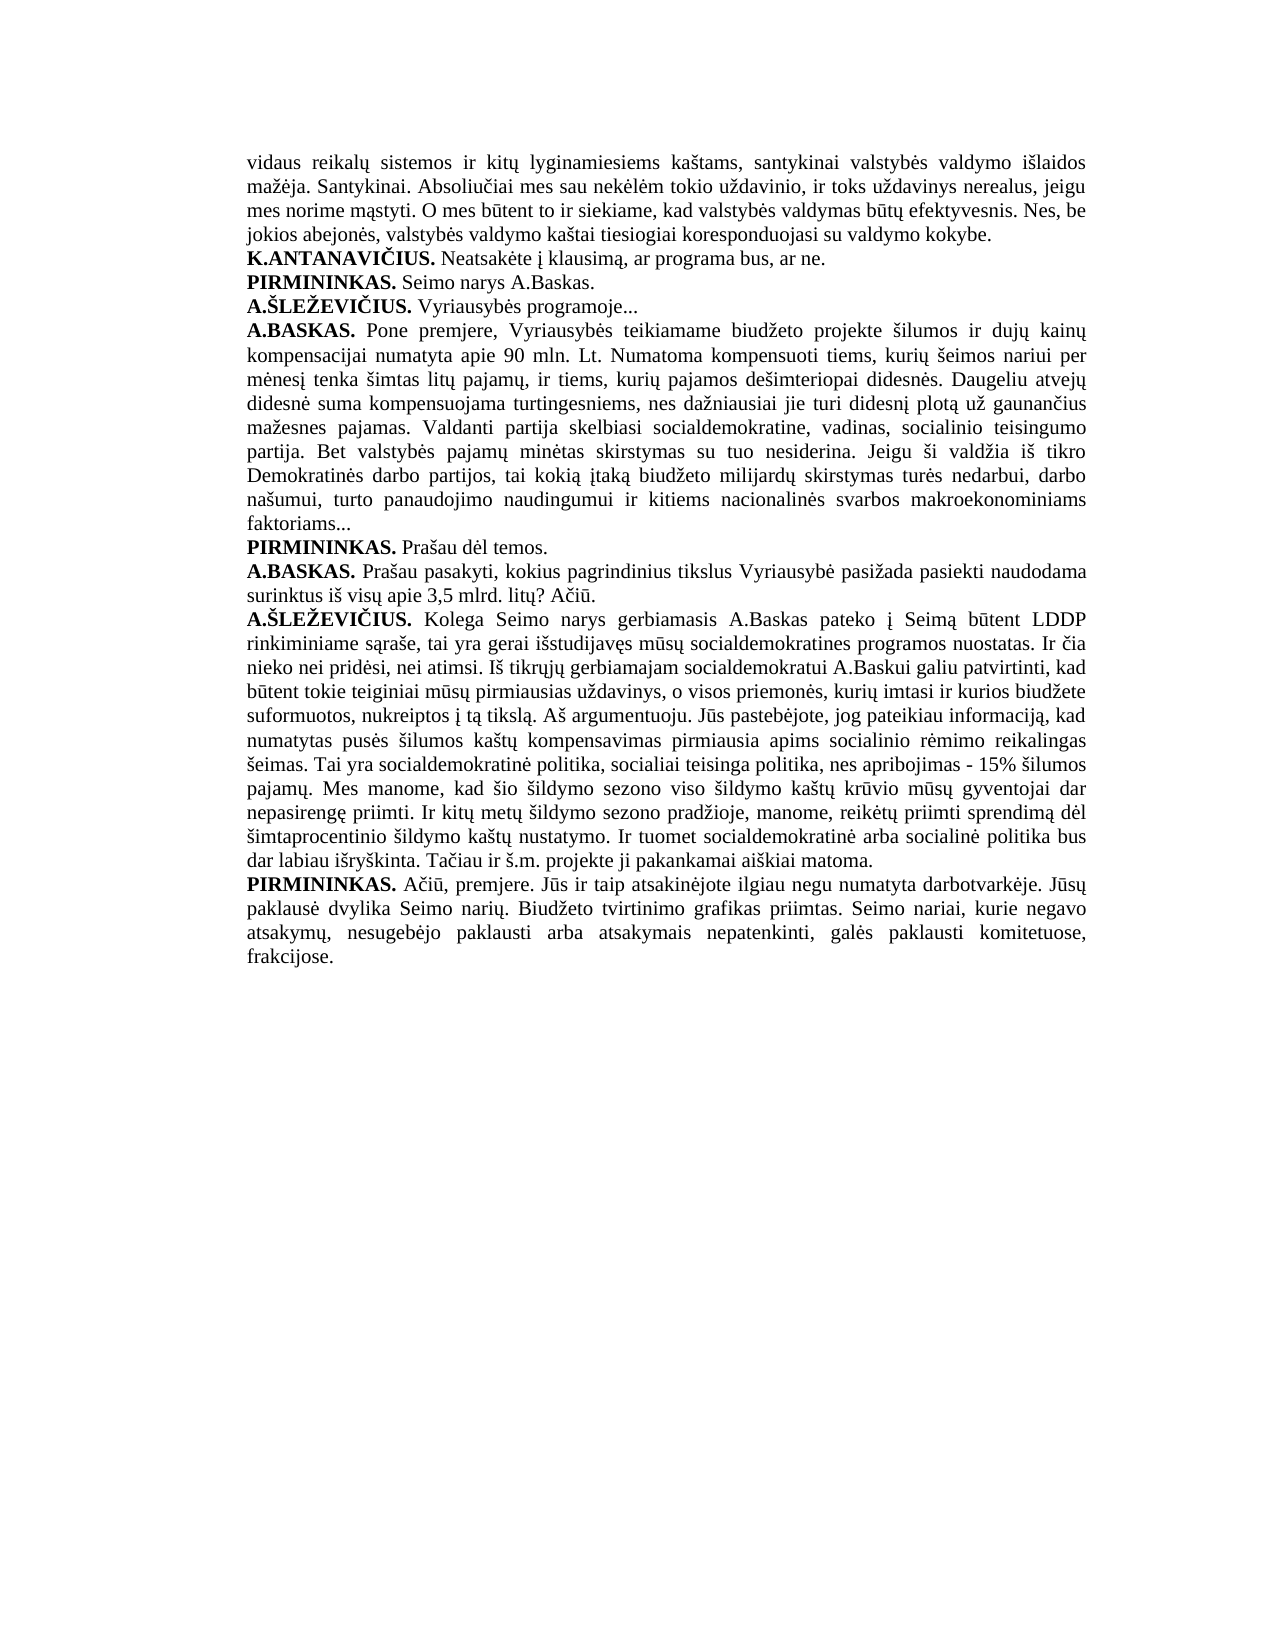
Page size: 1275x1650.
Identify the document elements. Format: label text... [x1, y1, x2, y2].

text PIRMININKAS. Seimo narys A.Baskas. [247, 270, 1087, 294]
text A.ŠLEŽEVIČIUS. Kolega Seimo narys gerbiamasis A.Baskas pateko į Seimą būtent LDDP rinkiminiame sąraše, tai yra gerai išstudijavęs mūsų socialdemokratines programos nuostatas. Ir čia nieko nei pridėsi, nei atimsi. Iš tikrųjų gerbiamajam socialdemokratui A.Baskui galiu patvirtinti, kad būtent tokie teiginiai mūsų pirmiausias uždavinys, o visos priemonės, kurių imtasi ir kurios biudžete suformuotos, nukreiptos į tą tikslą. Aš argumentuoju. Jūs pastebėjote, jog pateikiau informaciją, kad numatytas pusės šilumos kaštų kompensavimas pirmiausia apims socialinio rėmimo reikalingas šeimas. Tai yra socialdemokratinė politika, socialiai teisinga politika, nes apribojimas - 15% šilumos pajamų. Mes manome, kad šio šildymo sezono viso šildymo kaštų krūvio mūsų gyventojai dar nepasirengę priimti. Ir kitų metų šildymo sezono pradžioje, manome, reikėtų priimti sprendimą dėl šimtaprocentinio šildymo kaštų nustatymo. Ir tuomet socialdemokratinė arba socialinė politika bus dar labiau išryškinta. Tačiau ir š.m. projekte ji pakankamai aiškiai matoma. [247, 607, 1087, 872]
text vidaus reikalų sistemos ir kitų lyginamiesiems kaštams, santykinai valstybės valdymo išlaidos mažėja. Santykinai. Absoliučiai mes sau nekėlėm tokio uždavinio, ir toks uždavinys nerealus, jeigu mes norime mąstyti. O mes būtent to ir siekiame, kad valstybės valdymas būtų efektyvesnis. Nes, be jokios abejonės, valstybės valdymo kaštai tiesiogiai koresponduojasi su valdymo kokybe. [247, 150, 1087, 246]
text K.ANTANAVIČIUS. Neatsakėte į klausimą, ar programa bus, ar ne. [247, 246, 1087, 270]
text A.ŠLEŽEVIČIUS. Vyriausybės programoje... [247, 294, 1087, 318]
text A.BASKAS. Pone premjere, Vyriausybės teikiamame biudžeto projekte šilumos ir dujų kainų kompensacijai numatyta apie 90 mln. Lt. Numatoma kompensuoti tiems, kurių šeimos nariui per mėnesį tenka šimtas litų pajamų, ir tiems, kurių pajamos dešimteriopai didesnės. Daugeliu atvejų didesnė suma kompensuojama turtingesniems, nes dažniausiai jie turi didesnį plotą už gaunančius mažesnes pajamas. Valdanti partija skelbiasi socialdemokratine, vadinas, socialinio teisingumo partija. Bet valstybės pajamų minėtas skirstymas su tuo nesiderina. Jeigu ši valdžia iš tikro Demokratinės darbo partijos, tai kokią įtaką biudžeto milijardų skirstymas turės nedarbui, darbo našumui, turto panaudojimo naudingumui ir kitiems nacionalinės svarbos makroekonominiams faktoriams... [247, 318, 1087, 535]
text A.BASKAS. Prašau pasakyti, kokius pagrindinius tikslus Vyriausybė pasižada pasiekti naudodama surinktus iš visų apie 3,5 mlrd. litų? Ačiū. [247, 559, 1087, 607]
text PIRMININKAS. Prašau dėl temos. [247, 535, 1087, 559]
text PIRMININKAS. Ačiū, premjere. Jūs ir taip atsakinėjote ilgiau negu numatyta darbotvarkėje. Jūsų paklausė dvylika Seimo narių. Biudžeto tvirtinimo grafikas priimtas. Seimo nariai, kurie negavo atsakymų, nesugebėjo paklausti arba atsakymais nepatenkinti, galės paklausti komitetuose, frakcijose. [247, 872, 1087, 968]
